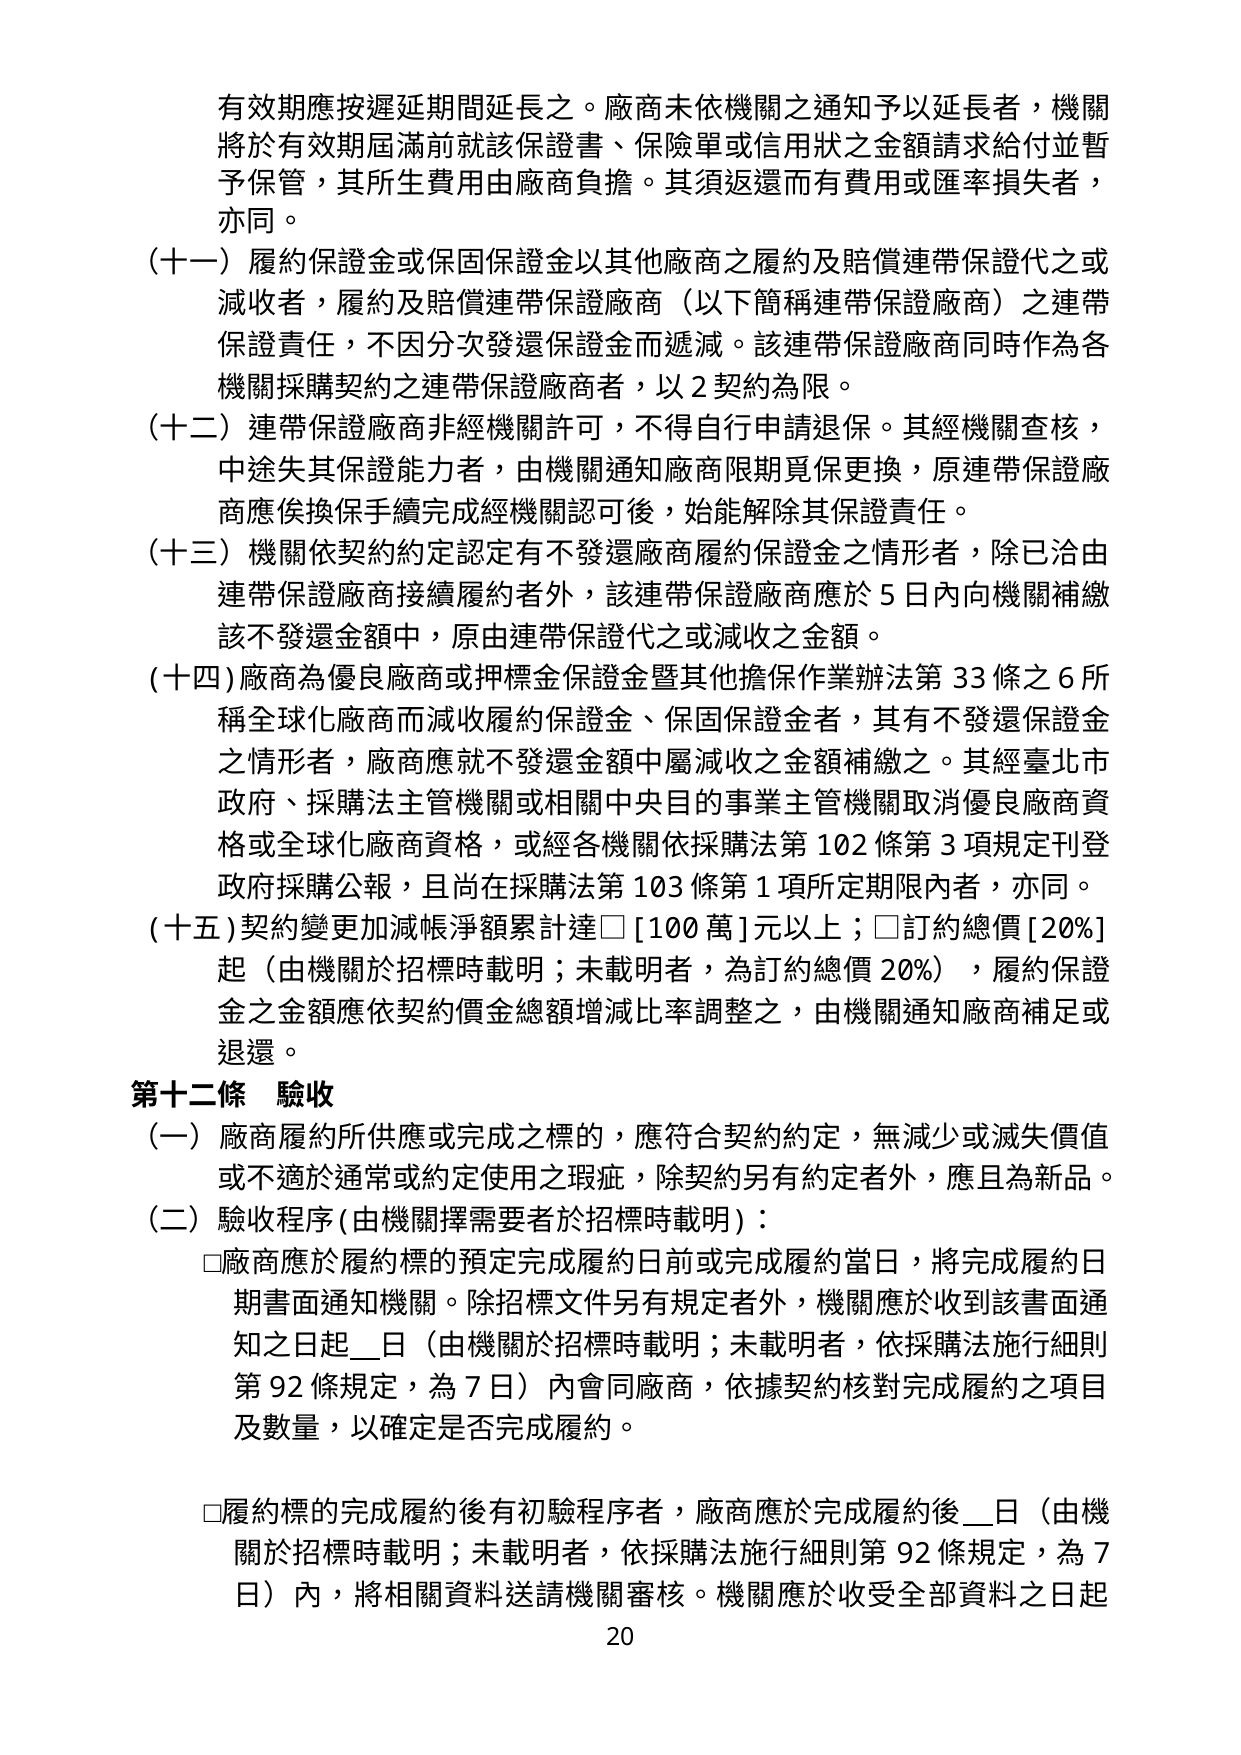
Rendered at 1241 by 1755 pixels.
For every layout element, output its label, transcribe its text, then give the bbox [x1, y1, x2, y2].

text 第十二條 驗收 [130, 1072, 1110, 1114]
text （十一）履約保證金或保固保證金以其他廠商之履約及賠償連帶保證代之或減收者，履約及賠償連帶保證廠商（以下簡稱連帶保證廠商）之連帶保證責任，不因分次發還保證金而遞減。該連帶保證廠商同時作為各機關採購契約之連帶保證廠商者，以2契約為限。 [130, 239, 1110, 405]
text （十三）機關依契約約定認定有不發還廠商履約保證金之情形者，除已洽由連帶保證廠商接續履約者外，該連帶保證廠商應於5日內向機關補繳該不發還金額中，原由連帶保證代之或減收之金額。 [130, 530, 1110, 655]
text （二）驗收程序(由機關擇需要者於招標時載明)： [130, 1197, 1110, 1239]
text □廠商應於履約標的預定完成履約日前或完成履約當日，將完成履約日期書面通知機關。除招標文件另有規定者外，機關應於收到該書面通知之日起 日（由機關於招標時載明；未載明者，依採購法施行細則第92條規定，為7日）內會同廠商，依據契約核對完成履約之項目及數量，以確定是否完成履約。 [204, 1239, 1110, 1447]
text (十四)廠商為優良廠商或押標金保證金暨其他擔保作業辦法第33條之6所稱全球化廠商而減收履約保證金、保固保證金者，其有不發還保證金之情形者，廠商應就不發還金額中屬減收之金額補繳之。其經臺北市政府、採購法主管機關或相關中央目的事業主管機關取消優良廠商資格或全球化廠商資格，或經各機關依採購法第102條第3項規定刊登政府採購公報，且尚在採購法第103條第1項所定期限內者，亦同。 [145, 655, 1110, 905]
text 廠商未依契約約定期限履約或因可歸責於廠商之事由，致有無法於保證書、保險單或信用狀有效期內完成履約之虞，或機關無法於保證書、保險單或信用狀有效期內完成驗收者，該保證書、保險單或信用狀之有效期應按遲延期間延長之。廠商未依機關之通知予以延長者，機關將於有效期屆滿前就該保證書、保險單或信用狀之金額請求給付並暫予保管，其所生費用由廠商負擔。其須返還而有費用或匯率損失者，亦同。 [217, 89, 1110, 239]
text （一）廠商履約所供應或完成之標的，應符合契約約定，無減少或滅失價值或不適於通常或約定使用之瑕疵，除契約另有約定者外，應且為新品。 [130, 1114, 1110, 1197]
text (十五)契約變更加減帳淨額累計達□[100萬]元以上；□訂約總價[20%]起（由機關於招標時載明；未載明者，為訂約總價20%），履約保證金之金額應依契約價金總額增減比率調整之，由機關通知廠商補足或退還。 [145, 905, 1110, 1072]
text （十二）連帶保證廠商非經機關許可，不得自行申請退保。其經機關查核，中途失其保證能力者，由機關通知廠商限期覓保更換，原連帶保證廠商應俟換保手續完成經機關認可後，始能解除其保證責任。 [130, 405, 1110, 530]
text □履約標的完成履約後有初驗程序者，廠商應於完成履約後 日（由機關於招標時載明；未載明者，依採購法施行細則第92條規定，為7日）內，將相關資料送請機關審核。機關應於收受全部資料之日起 日（由機關於招標時載明；未載明者，依採購法施行細則第92條規定，為30日）內辦理初驗，並作成初驗紀錄。初驗合格後，機關應於 日（由機關於招標時載明；未載明者，依採購法施行細則第93條規定，為20日）內辦理驗收，並作成驗收紀錄。廠商未依機關通知派代表參加初驗或驗收者，除法令另有規定外，不影響初驗或驗收之進行及其結果。如因可歸責於機關之事由，延誤辦理初驗或驗收，該延誤期間不計逾期違約金；廠商因此增加之必要費用，由機關負擔。 [204, 1489, 1110, 1614]
